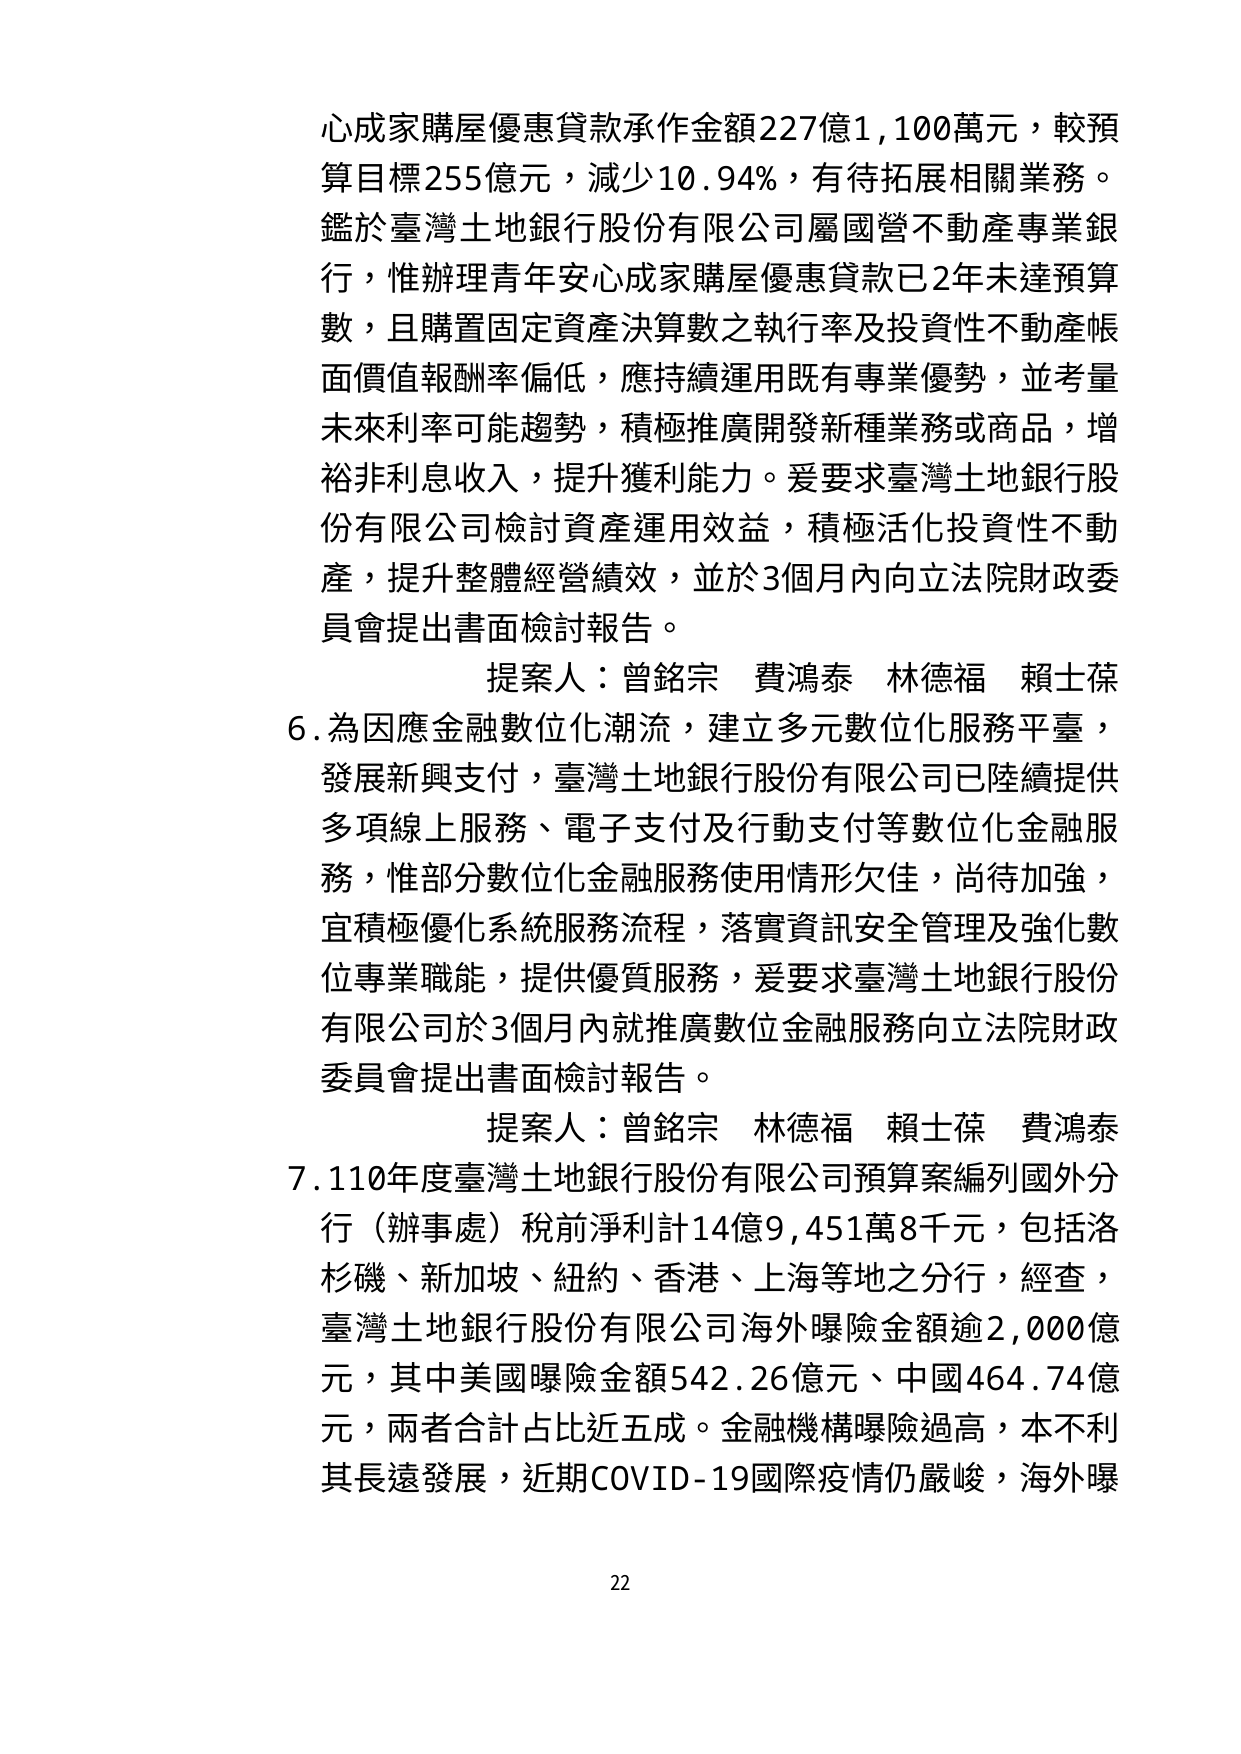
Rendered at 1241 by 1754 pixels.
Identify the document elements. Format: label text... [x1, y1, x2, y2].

text 提案人：曾銘宗 費鴻泰 林德福 賴士葆 [120, 651, 1120, 701]
text 7.110年度臺灣土地銀行股份有限公司預算案編列國外分行（辦事處）稅前淨利計14億9,451萬8千元，包括洛杉磯、新加坡、紐約、香港、上海等地之分行，經查，臺灣土地銀行股份有限公司海外曝險金額逾2,000億元，其中美國曝險金額542.26億元、中國464.74億元，兩者合計占比近五成。金融機構曝險過高，本不利其長遠發展，近期COVID-19國際疫情仍嚴峻，海外曝 [287, 1151, 1120, 1501]
text 心成家購屋優惠貸款承作金額227億1,100萬元，較預算目標255億元，減少10.94%，有待拓展相關業務。鑑於臺灣土地銀行股份有限公司屬國營不動產專業銀行，惟辦理青年安心成家購屋優惠貸款已2年未達預算數，且購置固定資產決算數之執行率及投資性不動產帳面價值報酬率偏低，應持續運用既有專業優勢，並考量未來利率可能趨勢，積極推廣開發新種業務或商品，增裕非利息收入，提升獲利能力。爰要求臺灣土地銀行股份有限公司檢討資產運用效益，積極活化投資性不動產，提升整體經營績效，並於3個月內向立法院財政委員會提出書面檢討報告。 [287, 101, 1120, 651]
text 提案人：曾銘宗 林德福 賴士葆 費鴻泰 [120, 1101, 1120, 1151]
text 6.為因應金融數位化潮流，建立多元數位化服務平臺，發展新興支付，臺灣土地銀行股份有限公司已陸續提供多項線上服務、電子支付及行動支付等數位化金融服務，惟部分數位化金融服務使用情形欠佳，尚待加強，宜積極優化系統服務流程，落實資訊安全管理及強化數位專業職能，提供優質服務，爰要求臺灣土地銀行股份有限公司於3個月內就推廣數位金融服務向立法院財政委員會提出書面檢討報告。 [287, 701, 1120, 1101]
